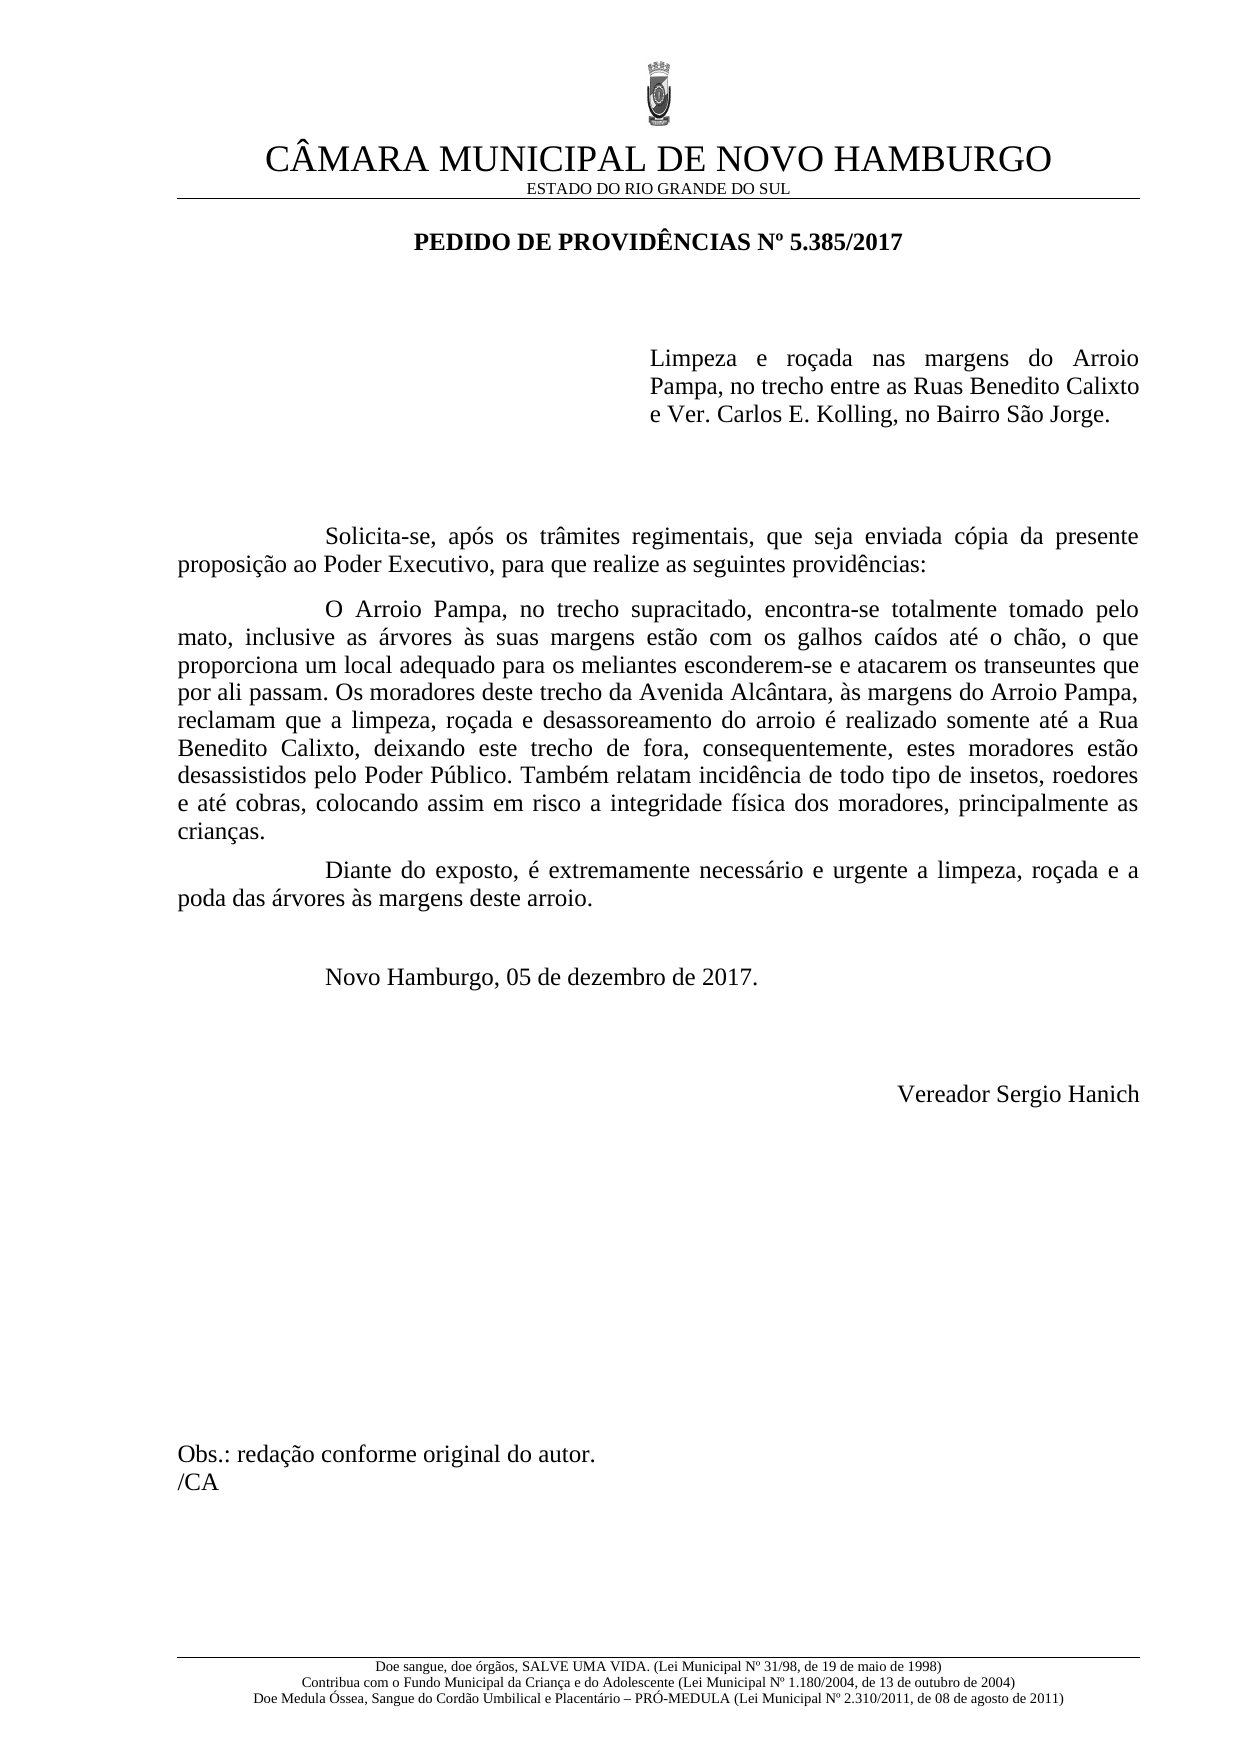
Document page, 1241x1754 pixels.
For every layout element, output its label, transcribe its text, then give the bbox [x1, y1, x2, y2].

text Novo Hamburgo, 05 de dezembro de 2017. [177, 963, 1140, 991]
text /CA [177, 1468, 1140, 1495]
text Vereador Sergio Hanich [768, 1080, 1140, 1107]
text Diante do exposto, é extremamente necessário e urgente a limpeza, roçada e a poda das árvores às margens deste arroio. [177, 857, 1140, 912]
text Solicita-se, após os trâmites regimentais, que seja enviada cópia da presente proposição ao Poder Executivo, para que realize as seguintes providências: [177, 522, 1140, 578]
text Obs.: redação conforme original do autor. [177, 1440, 1140, 1468]
text Limpeza e roçada nas margens do Arroio Pampa, no trecho entre as Ruas Benedito Calixto e Ver. Carlos E. Kolling, no Bairro São Jorge. [649, 344, 1140, 428]
text O Arroio Pampa, no trecho supracitado, encontra-se totalmente tomado pelo mato, inclusive as árvores às suas margens estão com os galhos caídos até o chão, o que proporciona um local adequado para os meliantes esconderem-se e atacarem os transeuntes que por ali passam. Os moradores deste trecho da Avenida Alcântara, às margens do Arroio Pampa, reclamam que a limpeza, roçada e desassoreamento do arroio é realizado somente até a Rua Benedito Calixto, deixando este trecho de fora, consequentemente, estes moradores estão desassistidos pelo Poder Público. Também relatam incidência de todo tipo de insetos, roedores e até cobras, colocando assim em risco a integridade física dos moradores, principalmente as crianças. [177, 595, 1140, 845]
text PEDIDO DE PROVIDÊNCIAS Nº 5.385/2017 [177, 228, 1140, 256]
